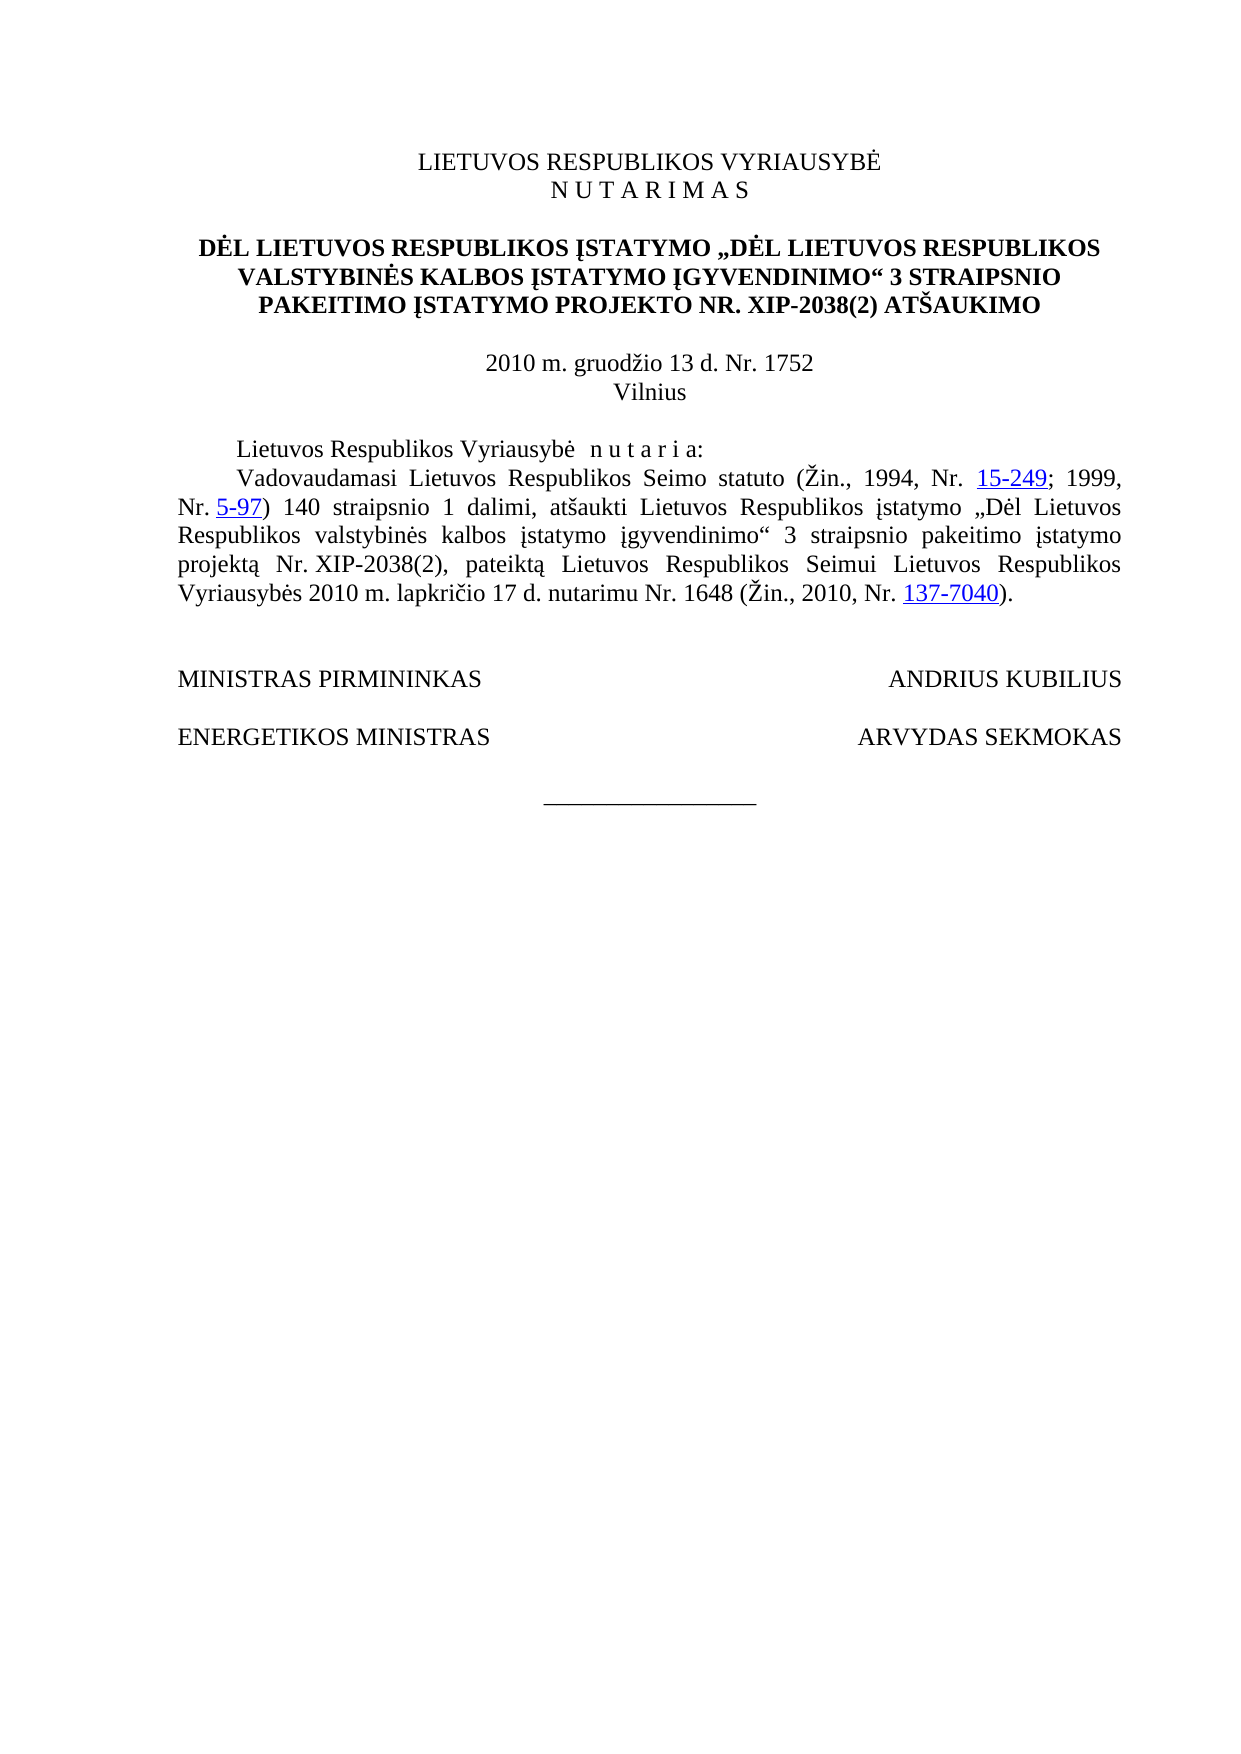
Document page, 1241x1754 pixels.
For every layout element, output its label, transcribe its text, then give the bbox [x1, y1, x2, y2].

text ENERGETIKOS MINISTRAS ARVYDAS SEKMOKAS [177, 722, 1122, 751]
text 2010 m. gruodžio 13 d. Nr. 1752 [177, 348, 1122, 377]
text Lietuvos Respublikos Vyriausybė [177, 147, 1122, 176]
text Vilnius [177, 377, 1122, 406]
text Vadovaudamasi Lietuvos Respublikos Seimo statuto (Žin., 1994, Nr. 15-249; 1999, Nr. 5-97) 140 straipsnio 1 dalimi, atšaukti Lietuvos Respublikos įstatymo „Dėl Lietuvos Respublikos valstybinės kalbos įstatymo įgyvendinimo“ 3 straipsnio pakeitimo įstatymo projektą Nr. XIP-2038(2), pateiktą Lietuvos Respublikos Seimui Lietuvos Respublikos Vyriausybės 2010 m. lapkričio 17 d. nutarimu Nr. 1648 (Žin., 2010, Nr. 137-7040). [177, 463, 1122, 607]
text DĖL LIETUVOS RESPUBLIKOS ĮSTATYMO „DĖL LIETUVOS RESPUBLIKOS VALSTYBINĖS KALBOS ĮSTATYMO ĮGYVENDINIMO“ 3 STRAIPSNIO PAKEITIMO ĮSTATYMO PROJEKTO NR. XIP-2038(2) ATŠAUKIMO [177, 233, 1122, 319]
text _________________ [177, 779, 1122, 808]
text NUTARIMAS [177, 176, 1122, 204]
text Lietuvos Respublikos Vyriausybė nutaria: [177, 434, 1122, 463]
text MINISTRAS PIRMININKAS ANDRIUS KUBILIUS [177, 664, 1122, 693]
